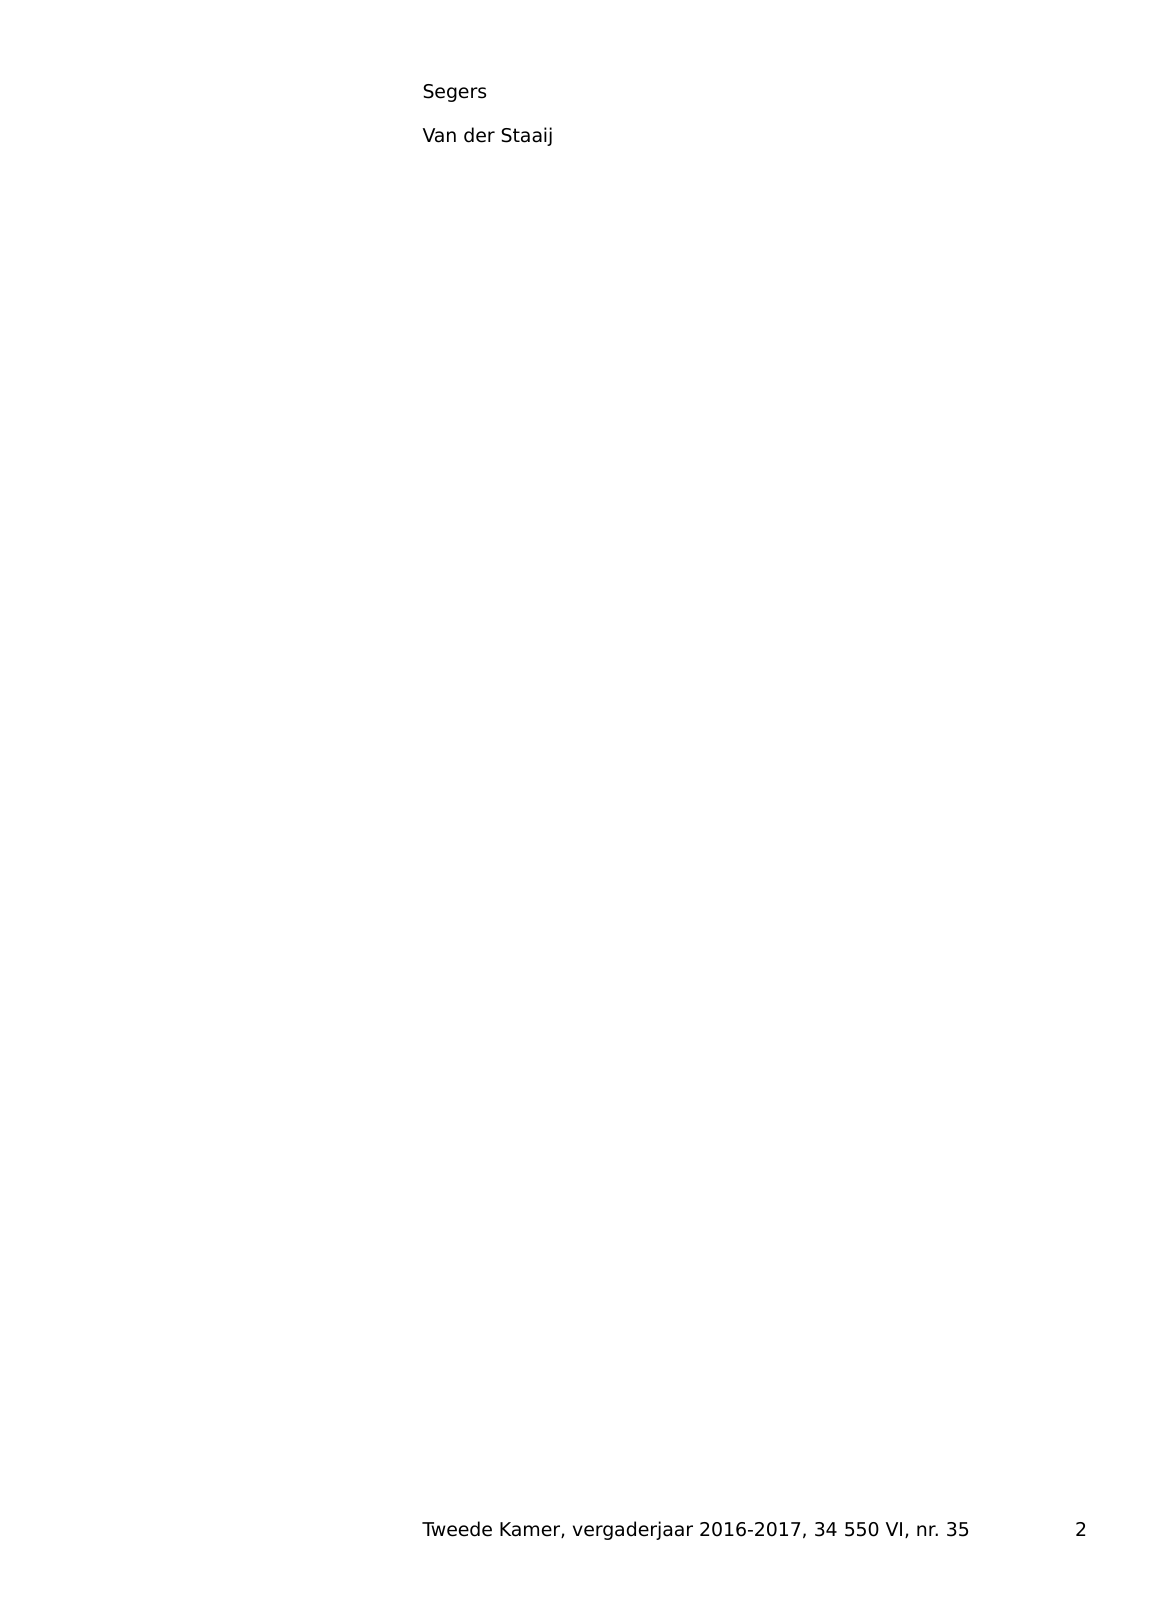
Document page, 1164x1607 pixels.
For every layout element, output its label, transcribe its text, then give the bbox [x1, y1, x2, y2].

text Segers Van der Staaij [422, 59, 1087, 147]
